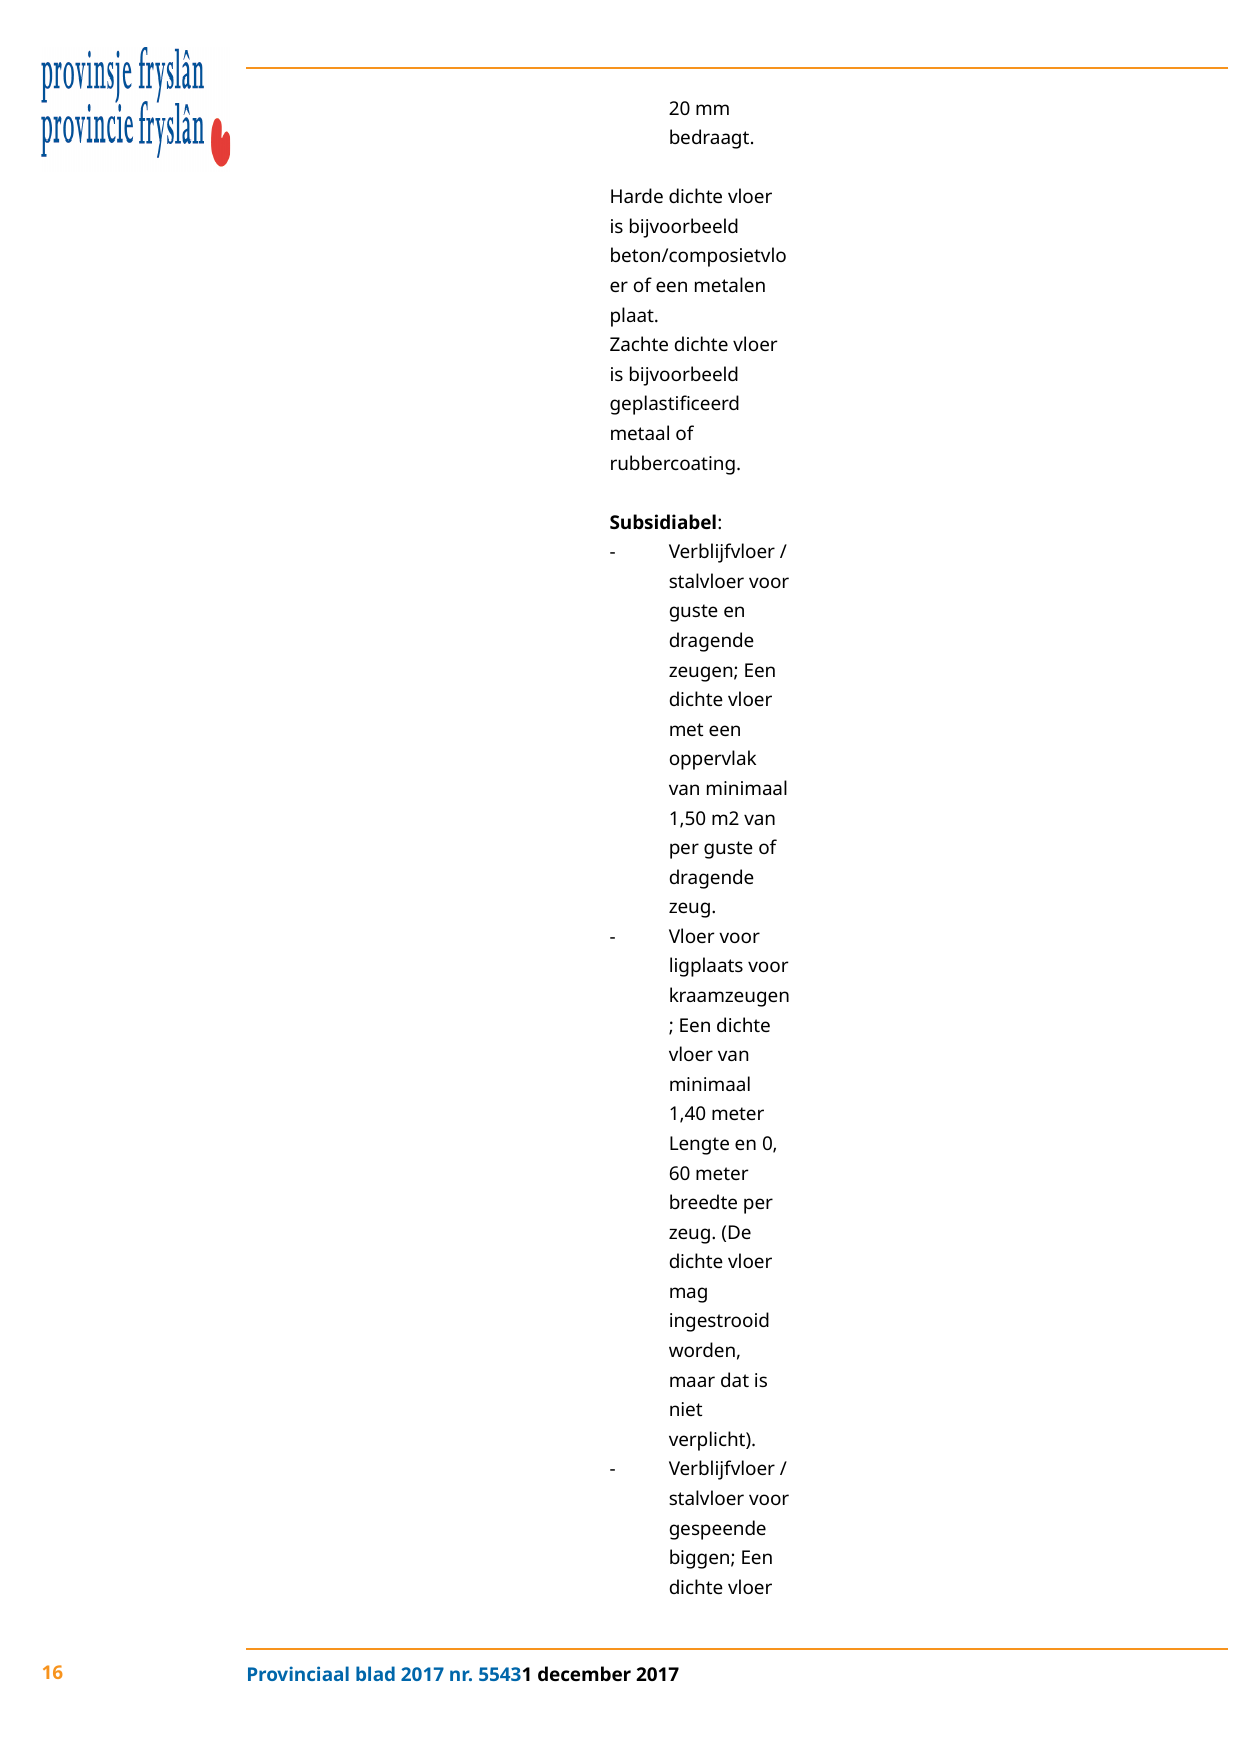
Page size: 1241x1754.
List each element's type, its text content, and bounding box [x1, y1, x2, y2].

table_cell [248, 95, 429, 1600]
picture [41, 47, 231, 172]
table_cell 20 mm bedraagt. Harde dichte vloer is bijvoorbeeld beton/composietvloer of een metalen plaat. Zachte dichte vloer is bijvoorbeeld geplastificeerd metaal of rubbercoating. Subsidiabel: Verblijfvloer / stalvloer voor guste en dragende zeugen; Een dichte vloer met een oppervlak van minimaal 1,50 m2 van per guste of dragende zeug. Vloer voor ligplaats voor kraamzeugen; Een dichte vloer van minimaal 1,40 meter Lengte en 0, 60 meter breedte per zeug. (De dichte vloer mag ingestrooid worden, maar dat is niet verplicht). Verblijfvloer / stalvloer voor gespeende biggen; Een dichte vloer [609, 95, 790, 1600]
table_cell [429, 95, 609, 1600]
